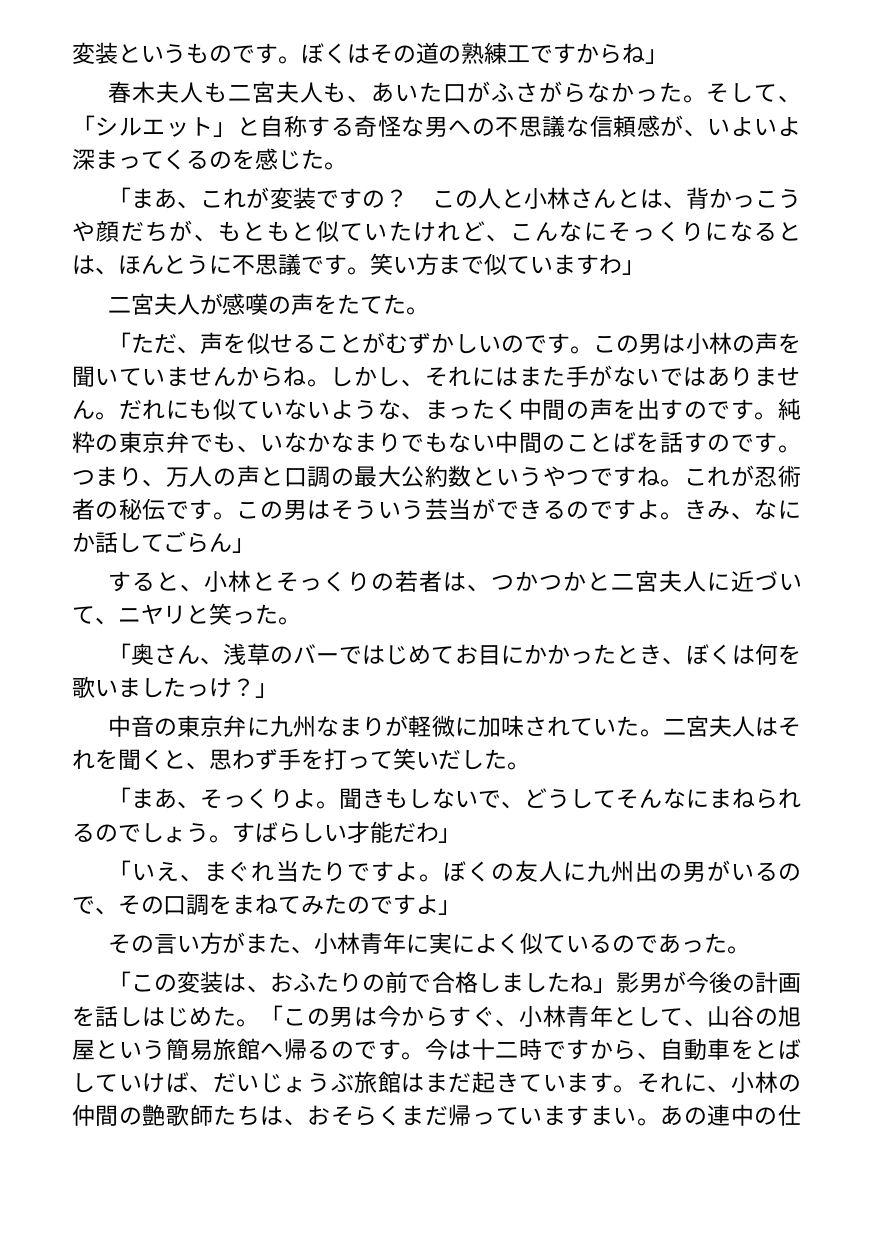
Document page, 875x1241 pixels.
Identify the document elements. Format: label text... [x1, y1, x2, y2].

text 春木夫人も二宮夫人も、あいた口がふさがらなかった。そして、「シルエット」と自称する奇怪な男への不思議な信頼感が、いよいよ深まってくるのを感じた。 [72, 75, 802, 175]
text 「いえ、まぐれ当たりですよ。ぼくの友人に九州出の男がいるので、その口調をまねてみたのですよ」 [72, 854, 802, 920]
text 「まあ、これが変装ですの？ この人と小林さんとは、背かっこうや顔だちが、もともと似ていたけれど、こんなにそっくりになるとは、ほんとうに不思議です。笑い方まで似ていますわ」 [72, 181, 802, 281]
text 中音の東京弁に九州なまりが軽微に加味されていた。二宮夫人はそれを聞くと、思わず手を打って笑いだした。 [72, 709, 802, 775]
text 「この変装は、おふたりの前で合格しましたね」影男が今後の計画を話しはじめた。「この男は今からすぐ、小林青年として、山谷の旭屋という簡易旅館へ帰るのです。今は十二時ですから、自動車をとばしていけば、だいじょうぶ旅館はまだ起きています。それに、小林の仲間の艶歌師たちは、おそらくまだ帰っていますまい。あの連中の仕 [72, 965, 802, 1131]
text 「奥さん、浅草のバーではじめてお目にかかったとき、ぼくは何を歌いましたっけ？」 [72, 637, 802, 703]
text すると、小林とそっくりの若者は、つかつかと二宮夫人に近づいて、ニヤリと笑った。 [72, 564, 802, 631]
text その言い方がまた、小林青年に実によく似ているのであった。 [72, 926, 802, 959]
text 「まあ、そっくりよ。聞きもしないで、どうしてそんなにまねられるのでしょう。すばらしい才能だわ」 [72, 781, 802, 848]
text 変装というものです。ぼくはその道の熟練工ですからね」 [72, 36, 802, 69]
text 「ただ、声を似せることがむずかしいのです。この男は小林の声を聞いていませんからね。しかし、それにはまた手がないではありません。だれにも似ていないような、まったく中間の声を出すのです。純粋の東京弁でも、いなかなまりでもない中間のことばを話すのです。つまり、万人の声と口調の最大公約数というやつですね。これが忍術者の秘伝です。この男はそういう芸当ができるのですよ。きみ、なにか話してごらん」 [72, 326, 802, 558]
text 二宮夫人が感嘆の声をたてた。 [72, 286, 802, 320]
